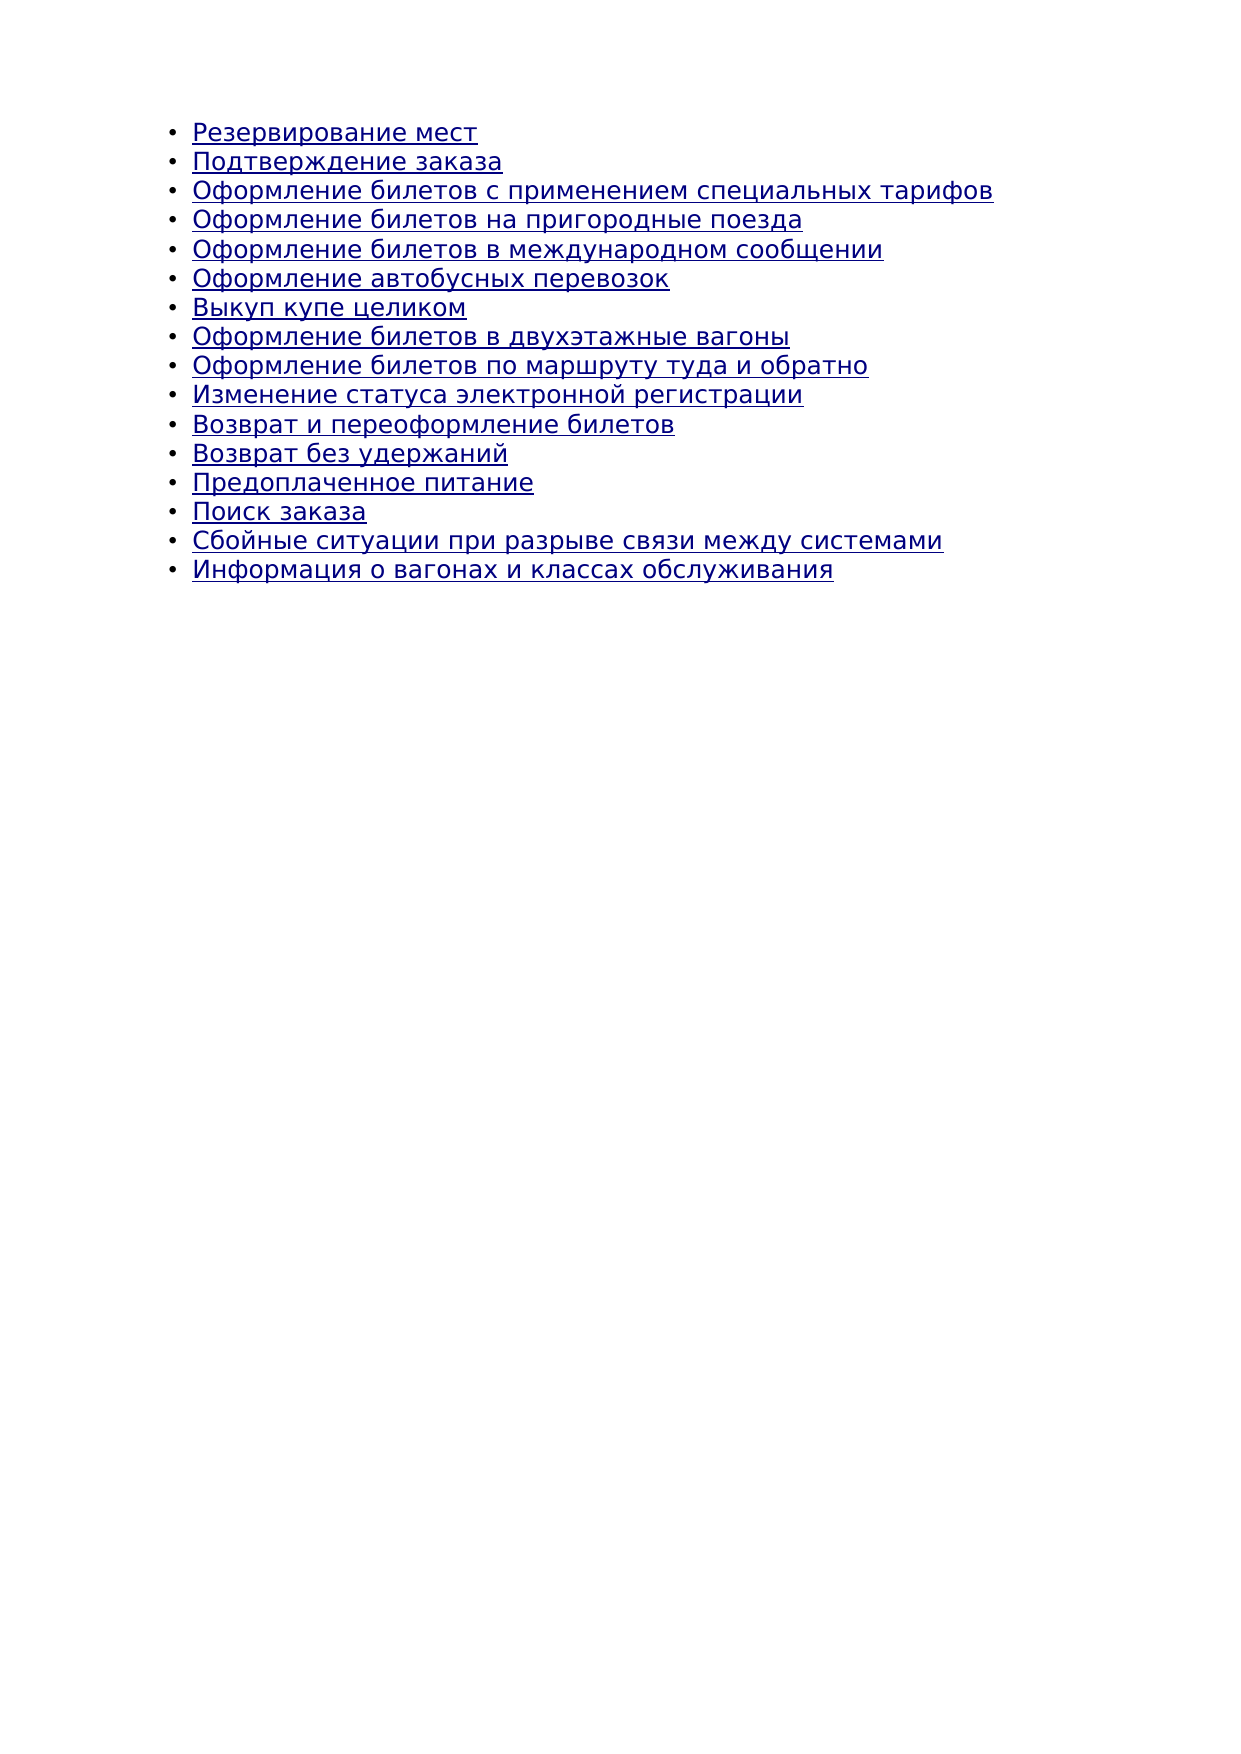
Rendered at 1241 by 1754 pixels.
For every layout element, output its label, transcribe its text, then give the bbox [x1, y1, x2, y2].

list Оформление билетов на пригородные поезда [177, 206, 1122, 235]
list Оформление билетов с применением специальных тарифов [177, 176, 1122, 206]
list Оформление билетов в двухэтажные вагоны [177, 322, 1122, 351]
list Информация о вагонах и классах обслуживания [177, 556, 1122, 585]
list Изменение статуса электронной регистрации [177, 381, 1122, 410]
list Поиск заказа [177, 497, 1122, 526]
list Оформление билетов в международном сообщении [177, 235, 1122, 264]
list Оформление билетов по маршруту туда и обратно [177, 351, 1122, 381]
list Подтверждение заказа [177, 147, 1122, 176]
list Предоплаченное питание [177, 468, 1122, 497]
list Сбойные ситуации при разрыве связи между системами [177, 526, 1122, 556]
list Резервирование мест [177, 118, 1122, 147]
list Выкуп купе целиком [177, 293, 1122, 322]
list Оформление автобусных перевозок [177, 264, 1122, 293]
list Возврат без удержаний [177, 439, 1122, 468]
list Возврат и переоформление билетов [177, 410, 1122, 439]
